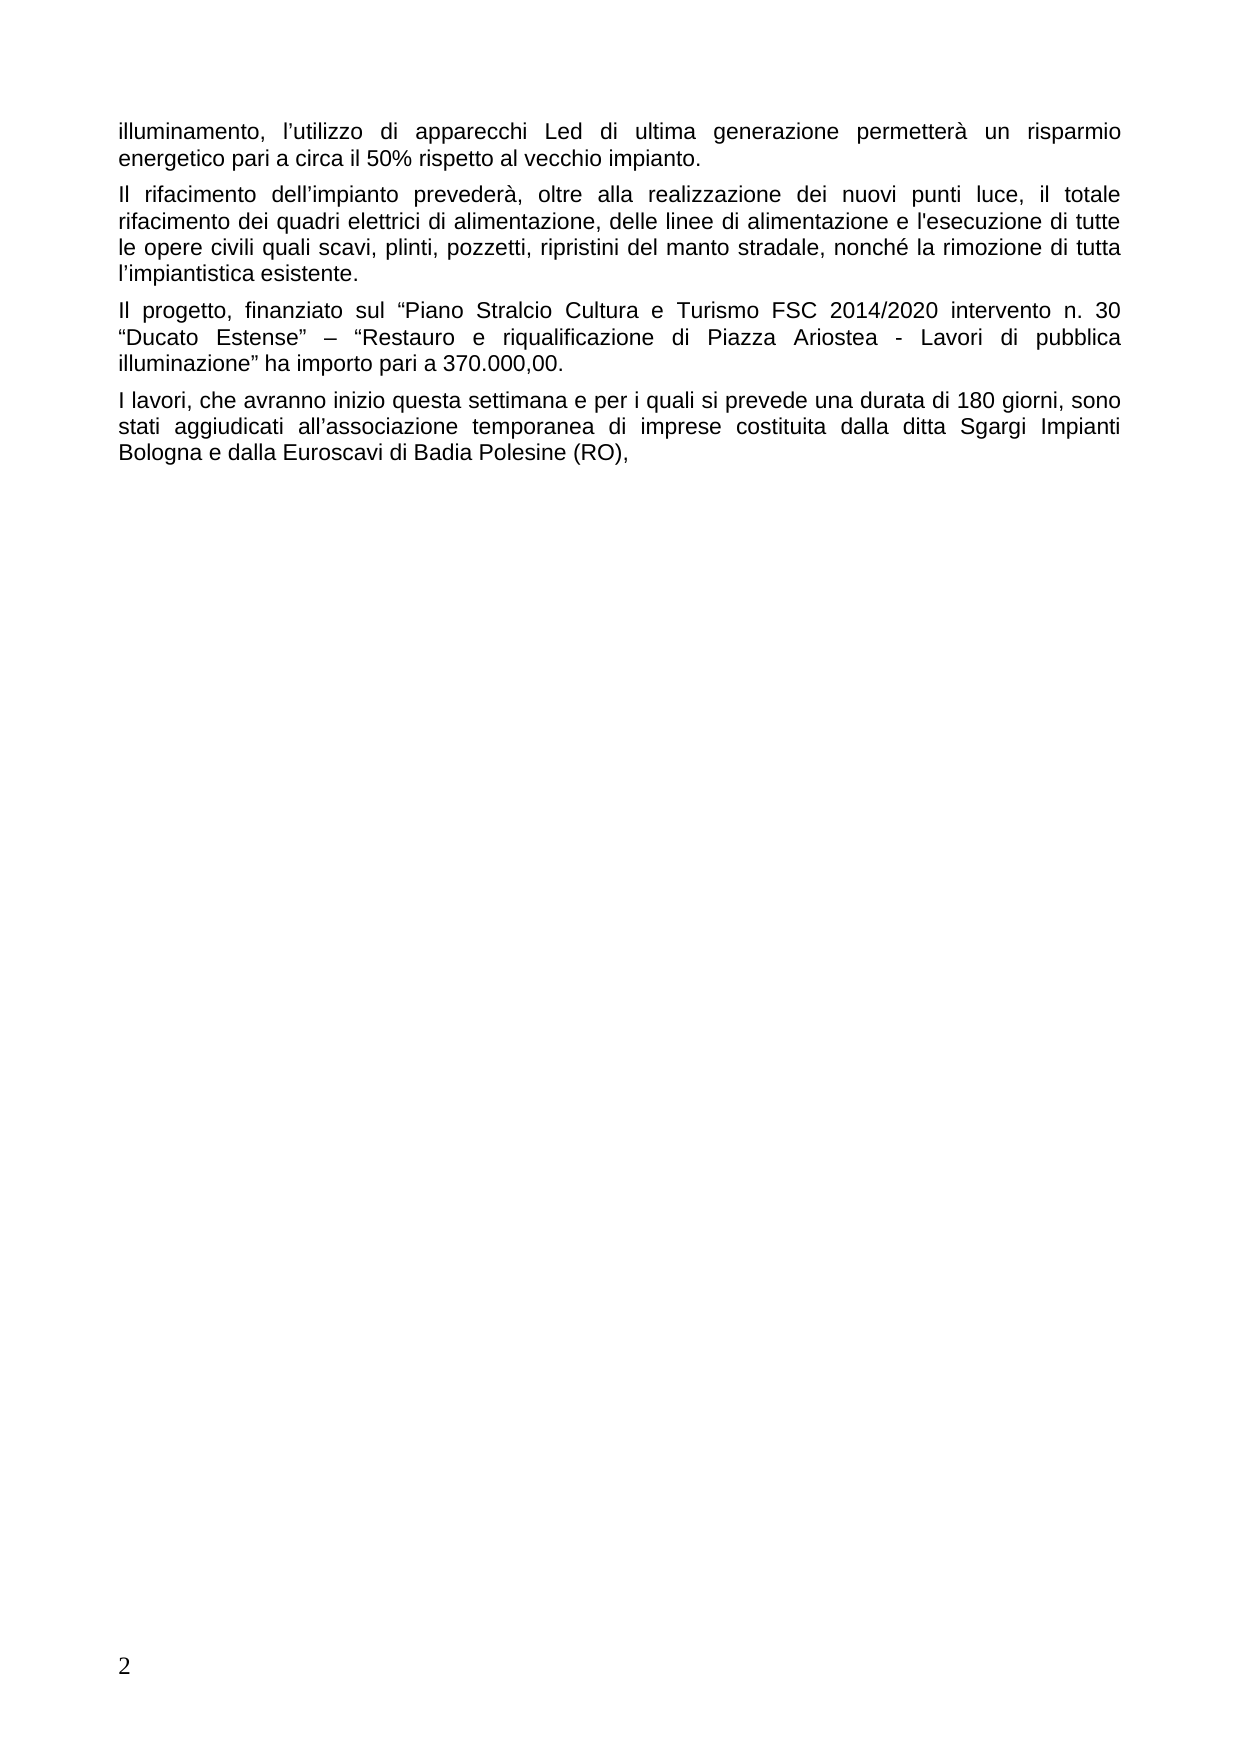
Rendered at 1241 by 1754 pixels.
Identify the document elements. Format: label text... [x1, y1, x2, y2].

text I lavori, che avranno inizio questa settimana e per i quali si prevede una durata di 180 giorni, sono stati aggiudicati all’associazione temporanea di imprese costituita dalla ditta Sgargi Impianti Bologna e dalla Euroscavi di Badia Polesine (RO), [118, 387, 1122, 466]
text Il rifacimento dell’impianto prevederà, oltre alla realizzazione dei nuovi punti luce, il totale rifacimento dei quadri elettrici di alimentazione, delle linee di alimentazione e l'esecuzione di tutte le opere civili quali scavi, plinti, pozzetti, ripristini del manto stradale, nonché la rimozione di tutta l’impiantistica esistente. [118, 181, 1122, 287]
text illuminamento, l’utilizzo di apparecchi Led di ultima generazione permetterà un risparmio energetico pari a circa il 50% rispetto al vecchio impianto. [118, 118, 1122, 171]
text Il progetto, finanziato sul “Piano Stralcio Cultura e Turismo FSC 2014/2020 intervento n. 30 “Ducato Estense” – “Restauro e riqualificazione di Piazza Ariostea - Lavori di pubblica illuminazione” ha importo pari a 370.000,00. [118, 297, 1122, 376]
